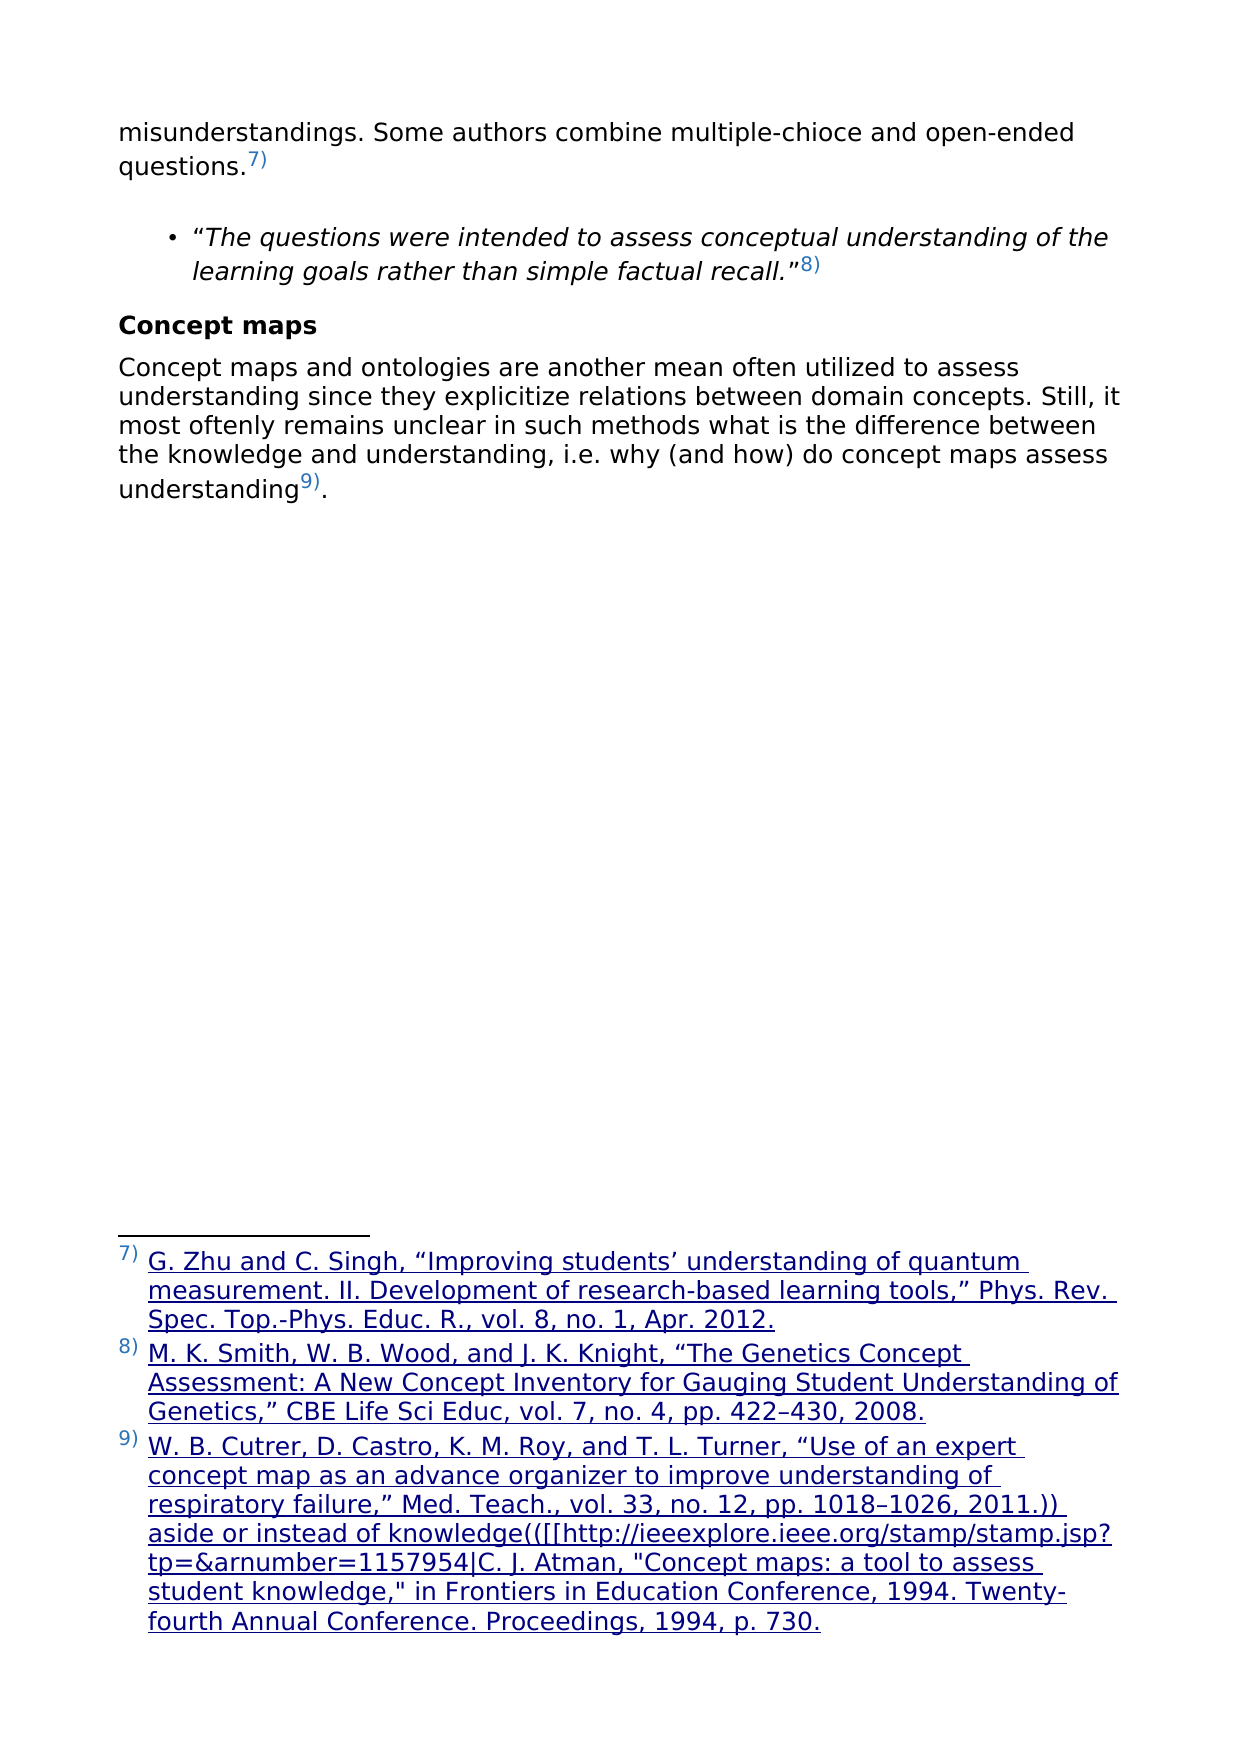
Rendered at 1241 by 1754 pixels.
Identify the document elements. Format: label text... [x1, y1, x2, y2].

text Concept maps and ontologies are another mean often utilized to assess understanding since they explicitize relations between domain concepts. Still, it most oftenly remains unclear in such methods what is the difference between the knowledge and understanding, i.e. why (and how) do concept maps assess understanding. [118, 353, 1122, 504]
subtitle Concept maps [118, 312, 1122, 341]
text G. Zhu and C. Singh, “Improving students’ understanding of quantum measurement. II. Development of research-based learning tools,” Phys. Rev. Spec. Top.-Phys. Educ. R., vol. 8, no. 1, Apr. 2012. [118, 1242, 1122, 1334]
text W. B. Cutrer, D. Castro, K. M. Roy, and T. L. Turner, “Use of an expert concept map as an advance organizer to improve understanding of respiratory failure,” Med. Teach., vol. 33, no. 12, pp. 1018–1026, 2011.)) aside or instead of knowledge(([[http://ieeexplore.ieee.org/stamp/stamp.jsp?tp=&arnumber=1157954|C. J. Atman, "Concept maps: a tool to assess student knowledge," in Frontiers in Education Conference, 1994. Twenty-fourth Annual Conference. Proceedings, 1994, p. 730. [118, 1427, 1122, 1636]
list “The questions were intended to assess conceptual understanding of the learning goals rather than simple factual recall.” [177, 223, 1122, 287]
text misunderstandings. Some authors combine multiple-chioce and open-ended questions. [118, 118, 1122, 181]
list M. K. Smith, W. B. Wood, and J. K. Knight, “The Genetics Concept Assessment: A New Concept Inventory for Gauging Student Understanding of Genetics,” CBE Life Sci Educ, vol. 7, no. 4, pp. 422–430, 2008. [118, 1334, 1122, 1427]
